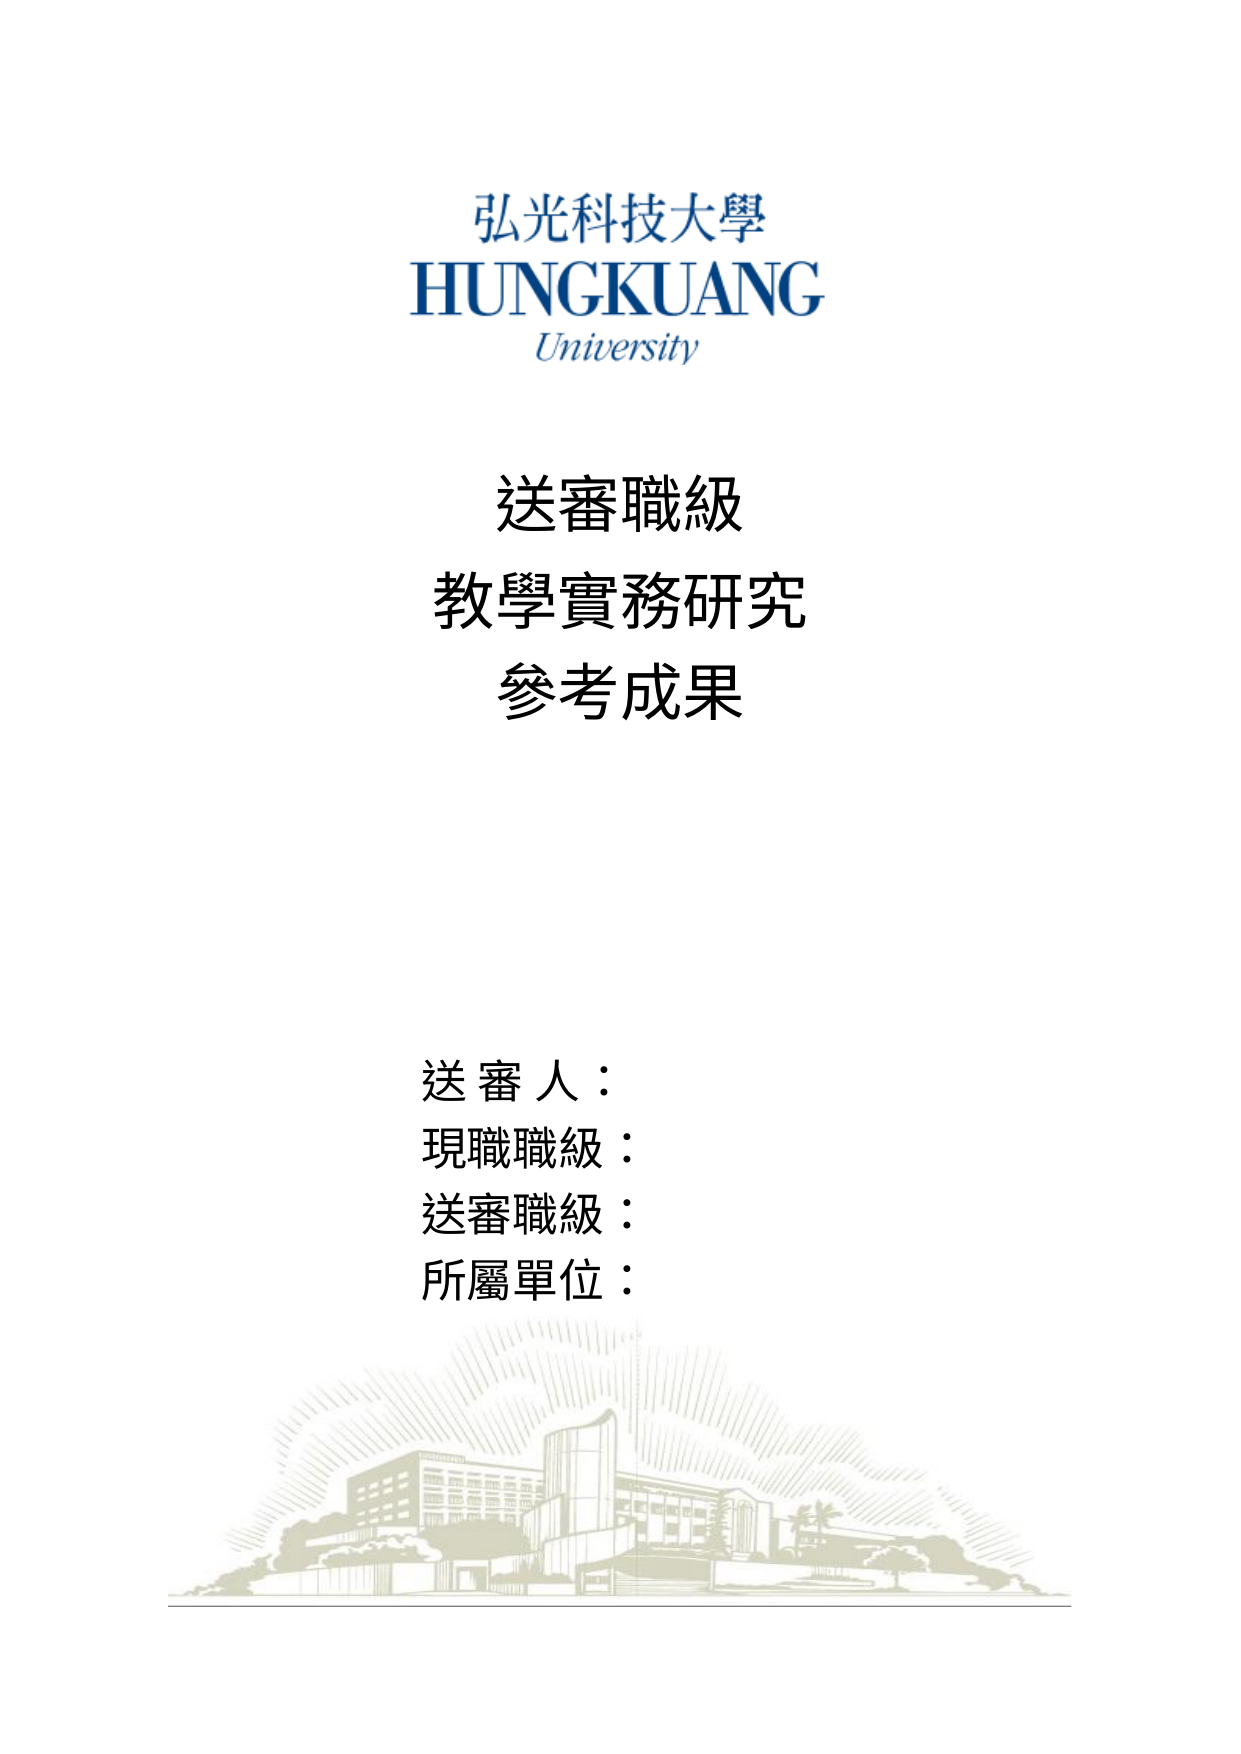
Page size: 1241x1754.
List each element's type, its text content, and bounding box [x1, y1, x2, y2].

text 送審職級 [177, 427, 1063, 552]
text 送審人： [421, 1046, 1063, 1112]
text 送審職級： [421, 1178, 1063, 1244]
text 現職職級： [421, 1112, 1063, 1178]
text 所屬單位： [421, 1244, 1063, 1287]
text 參考成果 [177, 642, 1063, 733]
text 教學實務研究 [177, 552, 1063, 642]
